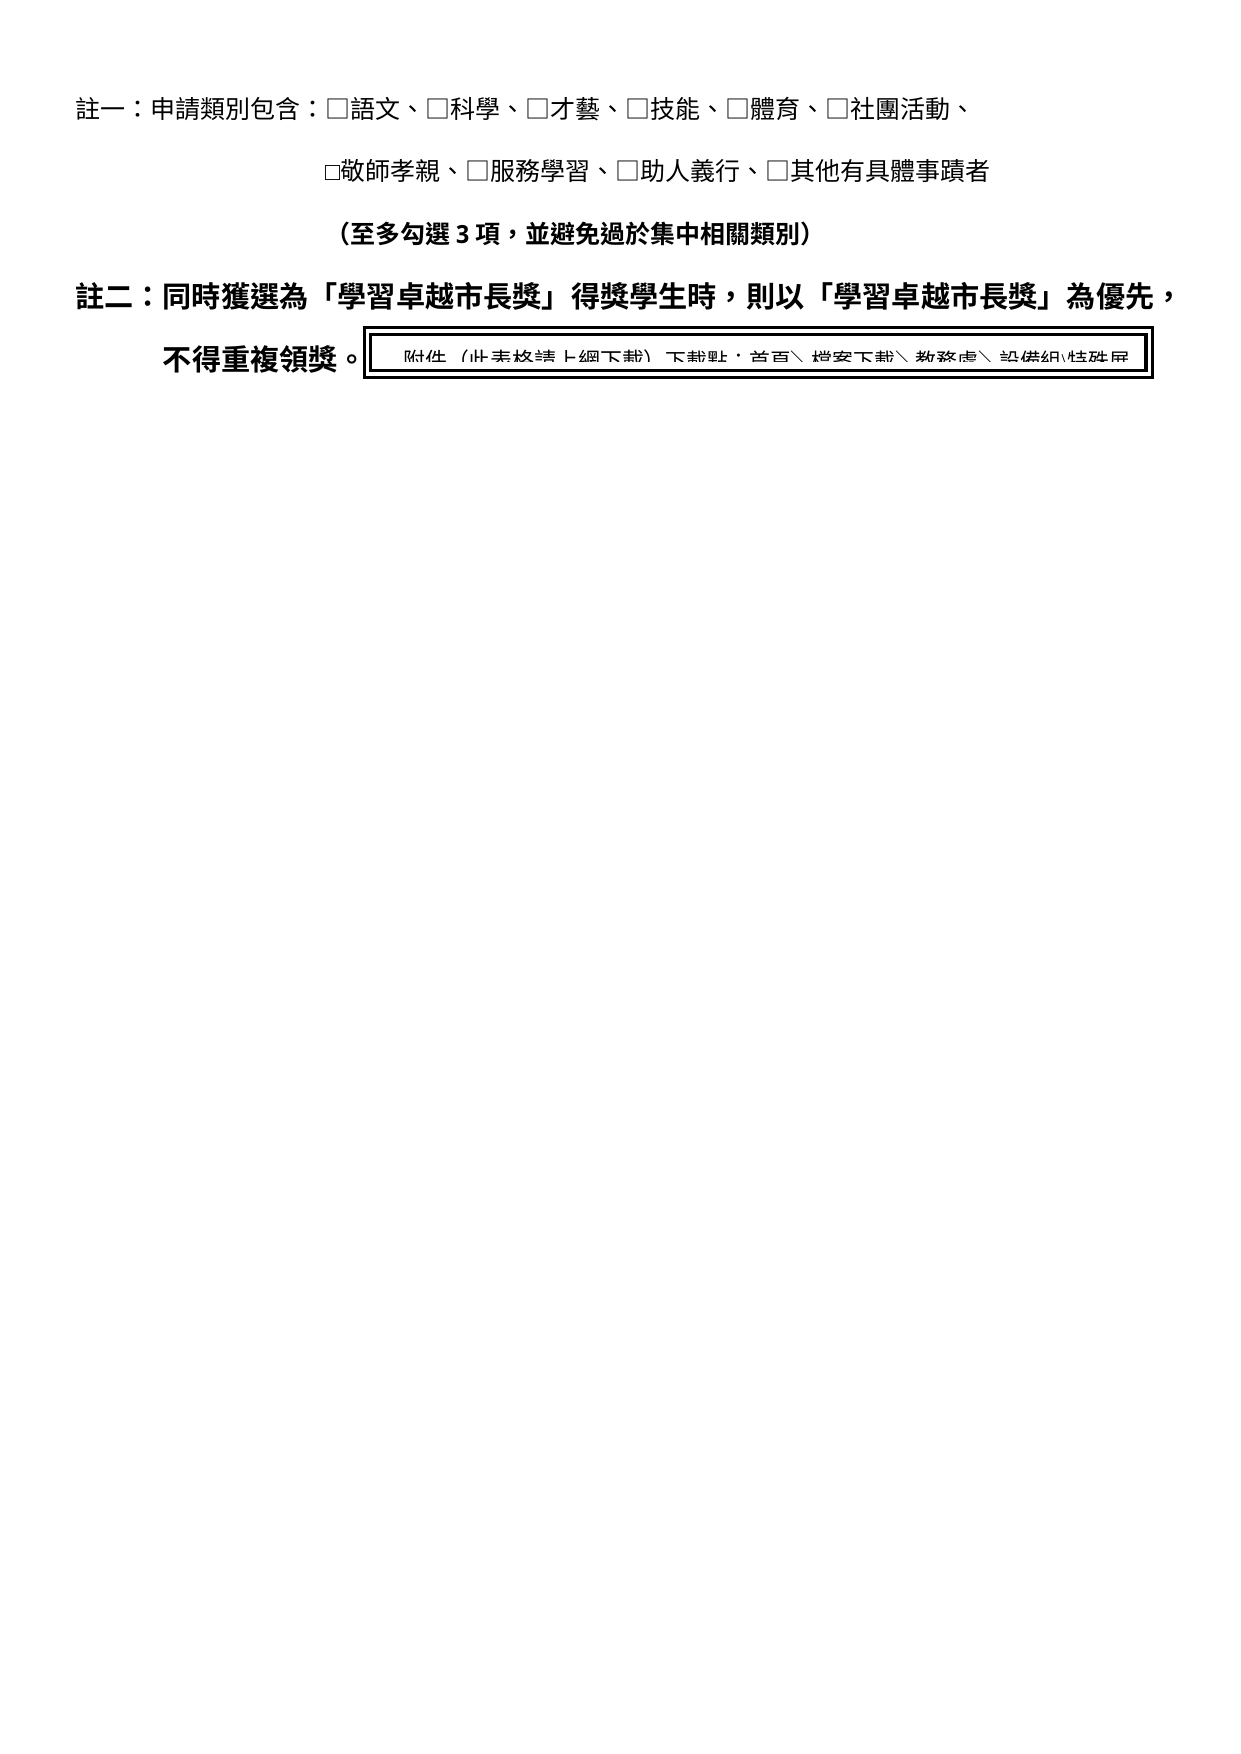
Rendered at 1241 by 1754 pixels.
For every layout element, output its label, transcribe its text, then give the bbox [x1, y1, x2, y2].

text 註二：同時獲選為「學習卓越市長獎」得獎學生時，則以「學習卓越市長獎」為優先，不得重複領獎。 [75, 253, 1165, 379]
text 附件（此表格請上網下載）下載點：首頁＼檔案下載＼教務處＼設備組\特殊展能 [387, 343, 1129, 362]
text 註一：申請類別包含：□語文、□科學、□才藝、□技能、□體育、□社團活動、 [75, 66, 1165, 128]
text （至多勾選3項，並避免過於集中相關類別） [100, 191, 1165, 253]
text □敬師孝親、□服務學習、□助人義行、□其他有具體事蹟者 [100, 128, 1165, 191]
